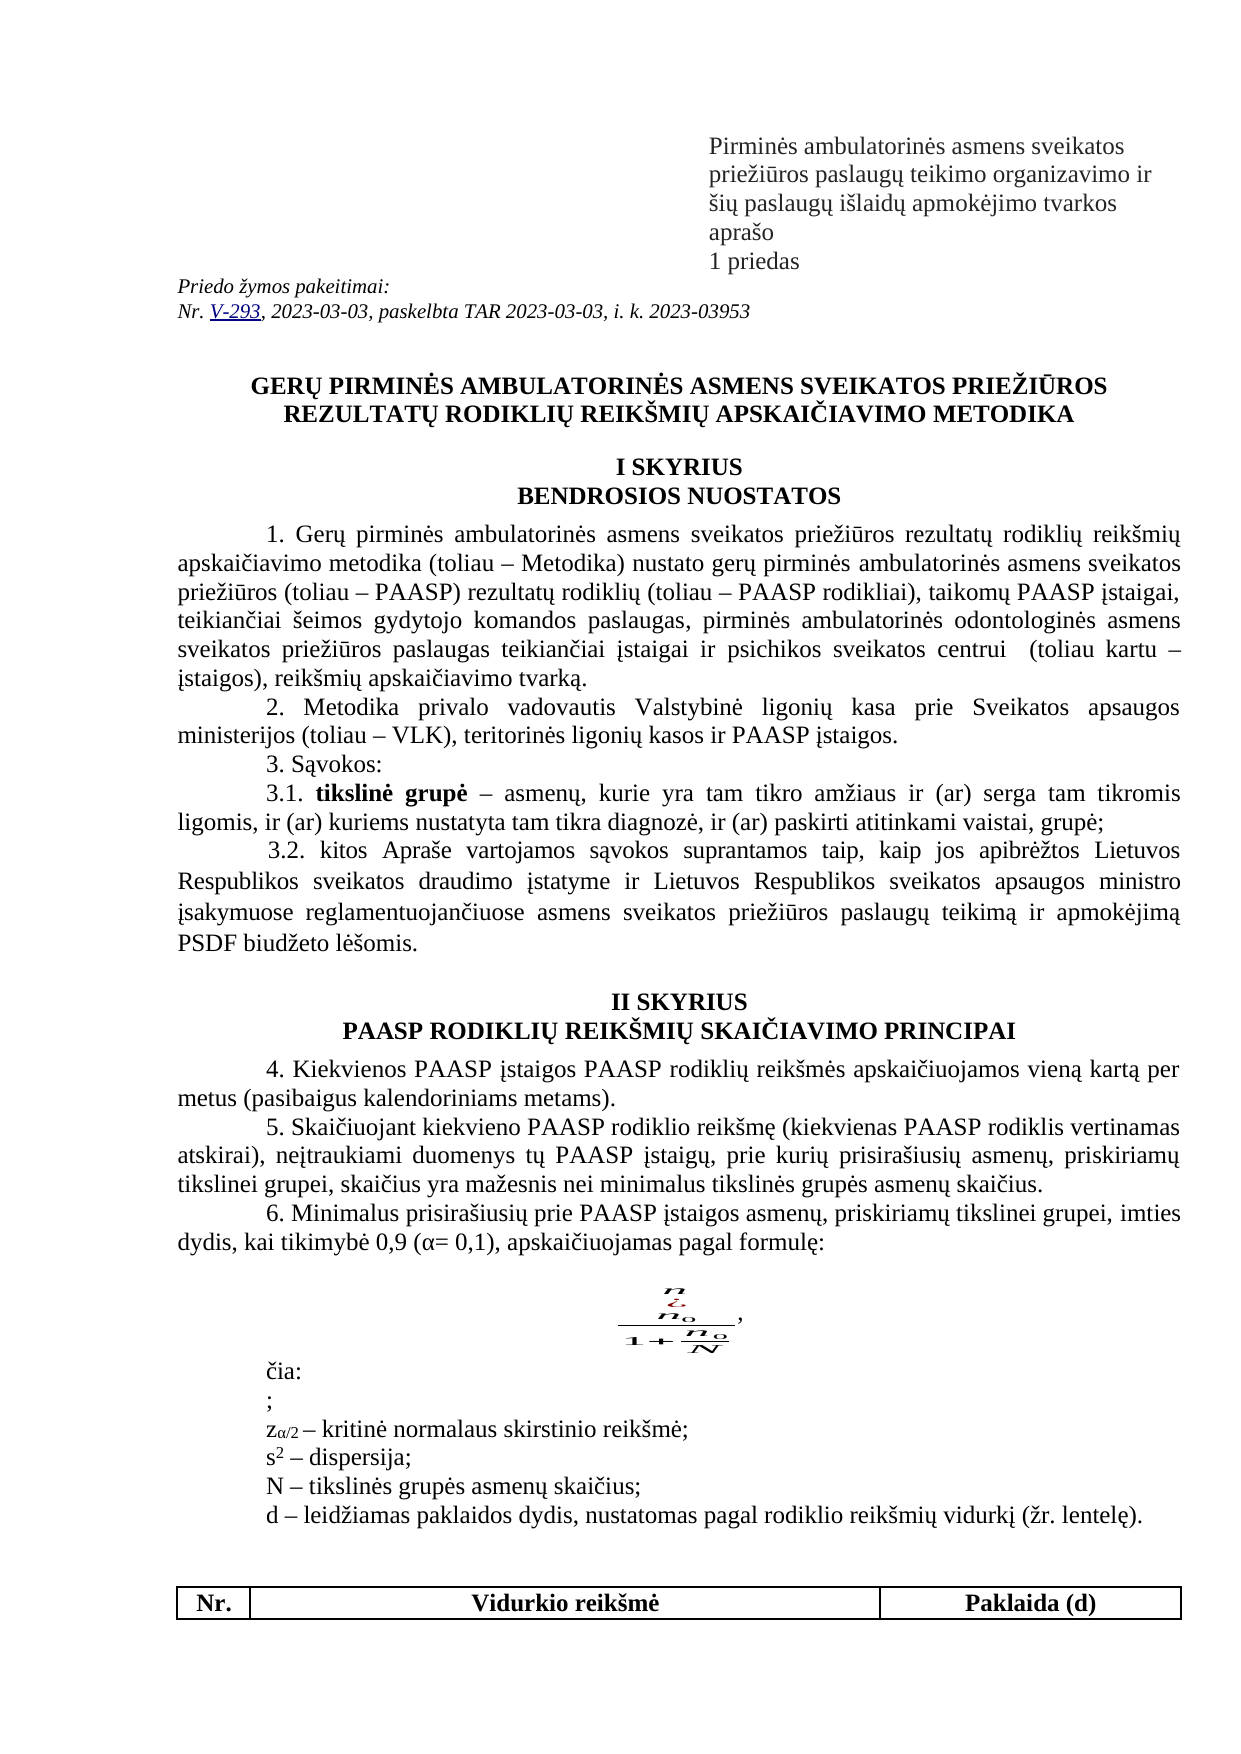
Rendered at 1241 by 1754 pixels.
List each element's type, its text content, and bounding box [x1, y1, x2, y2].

table_header Nr. [178, 1588, 249, 1618]
table_header Paklaida (d) [881, 1588, 1180, 1618]
text 3.2. kitos Apraše vartojamos sąvokos suprantamos taip, kaip jos apibrėžtos Lietuvos Respublikos sveikatos draudimo įstatyme ir Lietuvos Respublikos sveikatos apsaugos ministro įsakymuose reglamentuojančiuose asmens sveikatos priežiūros paslaugų teikimą ir apmokėjimą PSDF biudžeto lėšomis. [177, 836, 1181, 957]
text aprašo [177, 217, 1181, 246]
text 2. Metodika privalo vadovautis Valstybinė ligonių kasa prie Sveikatos apsaugos ministerijos (toliau – VLK), teritorinės ligonių kasos ir PAASP įstaigos. [177, 692, 1181, 749]
text II SKYRIUS [177, 987, 1181, 1016]
text zα/2 – kritinė normalaus skirstinio reikšmė; [177, 1414, 1181, 1442]
text ; [177, 1385, 1181, 1414]
text priežiūros paslaugų teikimo organizavimo ir [177, 159, 1181, 188]
text Nr. V-293, 2023-03-03, paskelbta TAR 2023-03-03, i. k. 2023-03953 [177, 298, 1181, 323]
text 4. Kiekvienos PAASP įstaigos PAASP rodiklių reikšmės apskaičiuojamos vieną kartą per metus (pasibaigus kalendoriniams metams). [177, 1054, 1181, 1112]
text 1. Gerų pirminės ambulatorinės asmens sveikatos priežiūros rezultatų rodiklių reikšmių apskaičiavimo metodika (toliau – Metodika) nustato gerų pirminės ambulatorinės asmens sveikatos priežiūros (toliau – PAASP) rezultatų rodiklių (toliau – PAASP rodikliai), taikomų PAASP įstaigai, teikiančiai šeimos gydytojo komandos paslaugas, pirminės ambulatorinės odontologinės asmens sveikatos priežiūros paslaugas teikiančiai įstaigai ir psichikos sveikatos centrui (toliau kartu – įstaigos), reikšmių apskaičiavimo tvarką. [177, 519, 1181, 692]
text 5. Skaičiuojant kiekvieno PAASP rodiklio reikšmę (kiekvienas PAASP rodiklis vertinamas atskirai), neįtraukiami duomenys tų PAASP įstaigų, prie kurių prisirašiusių asmenų, priskiriamų tikslinei grupei, skaičius yra mažesnis nei minimalus tikslinės grupės asmenų skaičius. [177, 1112, 1181, 1198]
text šių paslaugų išlaidų apmokėjimo tvarkos [177, 188, 1181, 217]
text 3.1. tikslinė grupė – asmenų, kurie yra tam tikro amžiaus ir (ar) serga tam tikromis ligomis, ir (ar) kuriems nustatyta tam tikra diagnozė, ir (ar) paskirti atitinkami vaistai, grupė; [177, 778, 1181, 836]
text Priedo žymos pakeitimai: [177, 274, 1181, 298]
text d – leidžiamas paklaidos dydis, nustatomas pagal rodiklio reikšmių vidurkį (žr. lentelę). [177, 1500, 1181, 1529]
text s2 – dispersija; [177, 1442, 1181, 1471]
text 3. Sąvokos: [177, 749, 1181, 778]
text N – tikslinės grupės asmenų skaičius; [177, 1471, 1181, 1500]
text GERŲ PIRMINĖS AMBULATORINĖS ASMENS SVEIKATOS PRIEŽIŪROS REZULTATŲ RODIKLIŲ REIKŠMIŲ APSKAIČIAVIMO METODIKA [177, 371, 1181, 428]
text Pirminės ambulatorinės asmens sveikatos [177, 131, 1181, 159]
text čia: [177, 1356, 1181, 1385]
text , [177, 1284, 1181, 1356]
table_header Vidurkio reikšmė [251, 1588, 879, 1618]
text 1 priedas [177, 246, 1181, 274]
text PAASP RODIKLIŲ REIKŠMIŲ SKAIČIAVIMO PRINCIPAI [177, 1016, 1181, 1045]
text BENDROSIOS NUOSTATOS [177, 481, 1181, 510]
text 6. Minimalus prisirašiusių prie PAASP įstaigos asmenų, priskiriamų tikslinei grupei, imties dydis, kai tikimybė 0,9 (α= 0,1), apskaičiuojamas pagal formulę: [177, 1198, 1181, 1256]
text I SKYRIUS [177, 452, 1181, 481]
